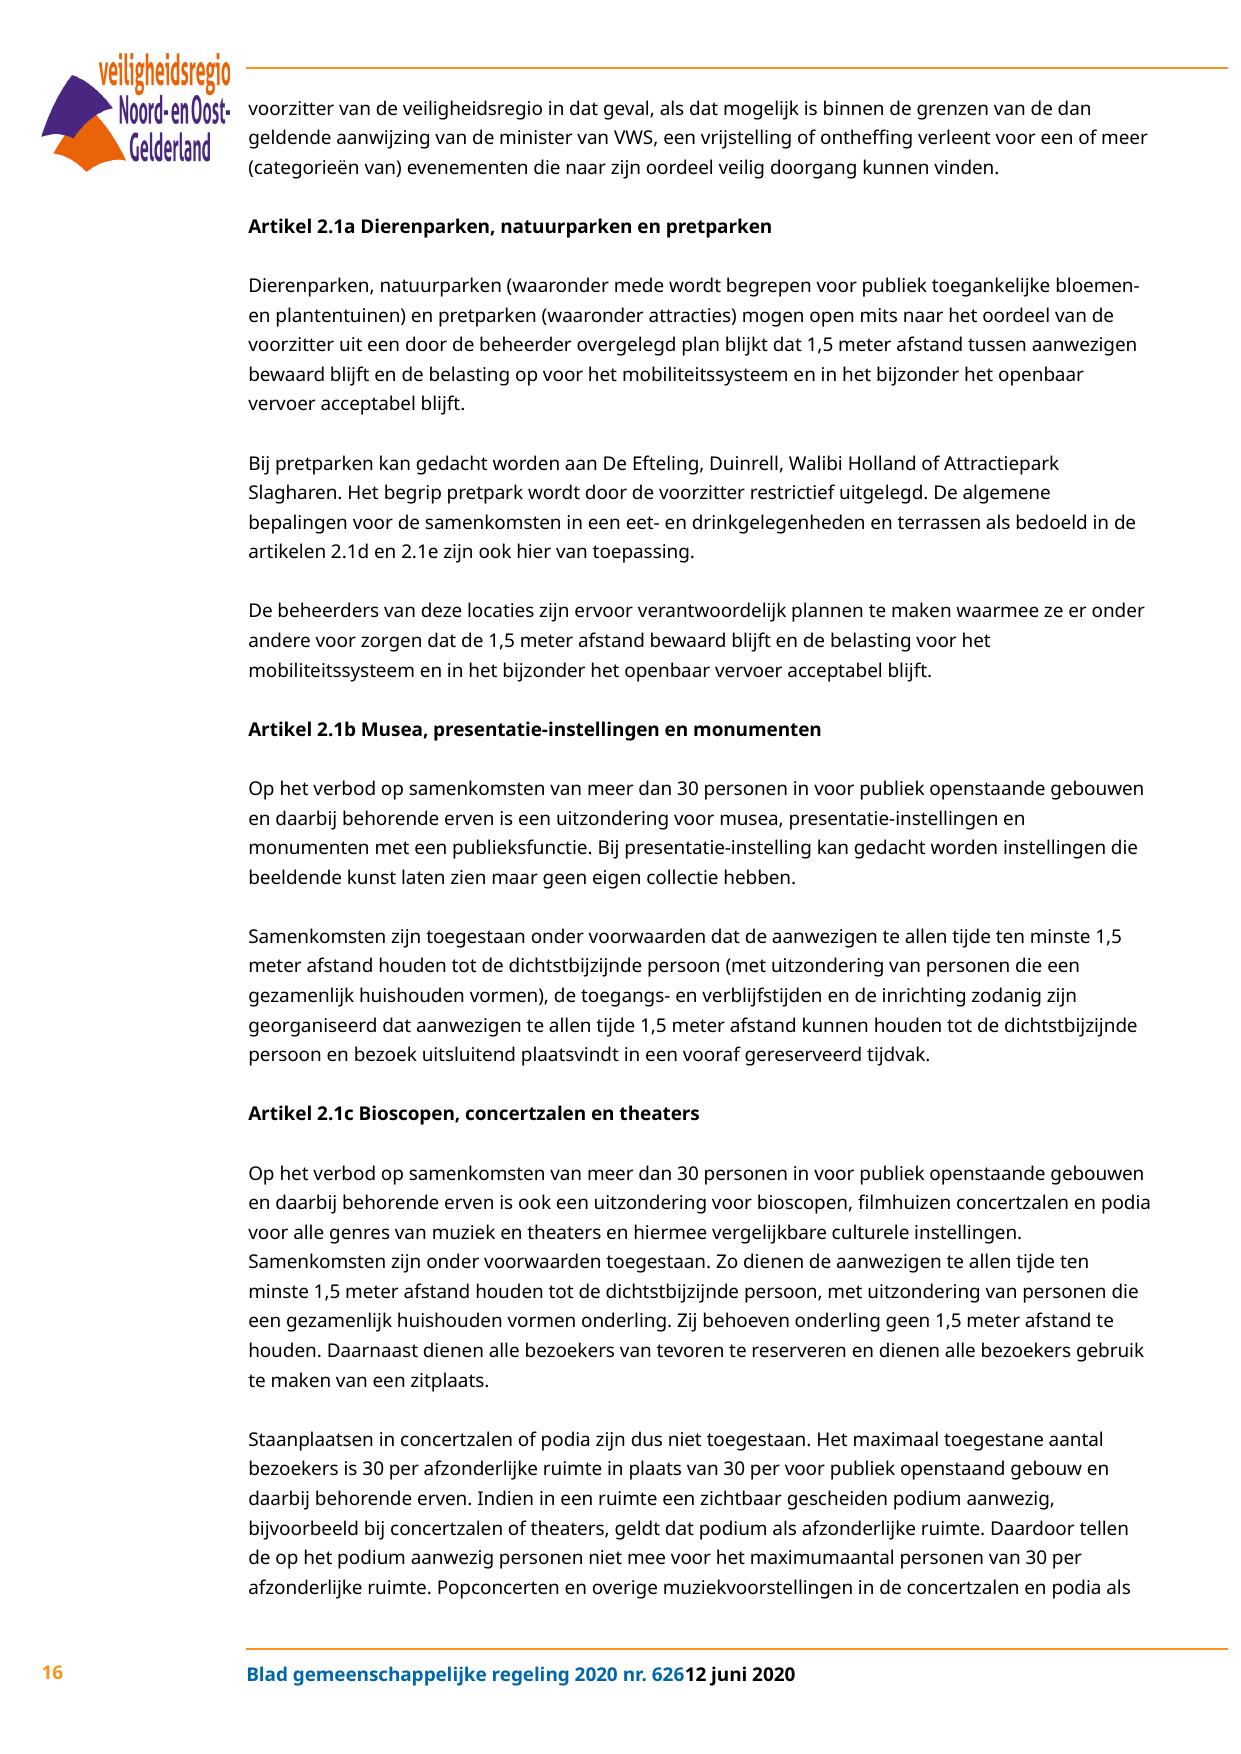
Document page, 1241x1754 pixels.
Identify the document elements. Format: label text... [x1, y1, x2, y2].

text Op het verbod op samenkomsten van meer dan 30 personen in voor publiek openstaande gebouwen en daarbij behorende erven is een uitzondering voor musea, presentatie-instellingen en monumenten met een publieksfunctie. Bij presentatie-instelling kan gedacht worden instellingen die beeldende kunst laten zien maar geen eigen collectie hebben. [248, 775, 1152, 890]
text Artikel 2.1b Musea, presentatie-instellingen en monumenten [248, 716, 1152, 742]
text Artikel 2.1a Dierenparken, natuurparken en pretparken [248, 213, 1152, 239]
text Op het verbod op samenkomsten van meer dan 30 personen in voor publiek openstaande gebouwen en daarbij behorende erven is ook een uitzondering voor bioscopen, filmhuizen concertzalen en podia voor alle genres van muziek en theaters en hiermee vergelijkbare culturele instellingen. Samenkomsten zijn onder voorwaarden toegestaan. Zo dienen de aanwezigen te allen tijde ten minste 1,5 meter afstand houden tot de dichtstbijzijnde persoon, met uitzondering van personen die een gezamenlijk huishouden vormen onderling. Zij behoeven onderling geen 1,5 meter afstand te houden. Daarnaast dienen alle bezoekers van tevoren te reserveren en dienen alle bezoekers gebruik te maken van een zitplaats. [248, 1160, 1152, 1393]
text Dierenparken, natuurparken (waaronder mede wordt begrepen voor publiek toegankelijke bloemen- en plantentuinen) en pretparken (waaronder attracties) mogen open mits naar het oordeel van de voorzitter uit een door de beheerder overgelegd plan blijkt dat 1,5 meter afstand tussen aanwezigen bewaard blijft en de belasting op voor het mobiliteitssysteem en in het bijzonder het openbaar vervoer acceptabel blijft. [248, 272, 1152, 416]
text Samenkomsten zijn toegestaan onder voorwaarden dat de aanwezigen te allen tijde ten minste 1,5 meter afstand houden tot de dichtstbijzijnde persoon (met uitzondering van personen die een gezamenlijk huishouden vormen), de toegangs- en verblijfstijden en de inrichting zodanig zijn georganiseerd dat aanwezigen te allen tijde 1,5 meter afstand kunnen houden tot de dichtstbijzijnde persoon en bezoek uitsluitend plaatsvindt in een vooraf gereserveerd tijdvak. [248, 923, 1152, 1067]
text voorzitter van de veiligheidsregio in dat geval, als dat mogelijk is binnen de grenzen van de dan geldende aanwijzing van de minister van VWS, een vrijstelling of ontheffing verleent voor een of meer (categorieën van) evenementen die naar zijn oordeel veilig doorgang kunnen vinden. [248, 95, 1152, 180]
picture [41, 47, 231, 172]
text Bij pretparken kan gedacht worden aan De Efteling, Duinrell, Walibi Holland of Attractiepark Slagharen. Het begrip pretpark wordt door de voorzitter restrictief uitgelegd. De algemene bepalingen voor de samenkomsten in een eet- en drinkgelegenheden en terrassen als bedoeld in de artikelen 2.1d en 2.1e zijn ook hier van toepassing. [248, 450, 1152, 564]
text Artikel 2.1c Bioscopen, concertzalen en theaters [248, 1101, 1152, 1126]
text Staanplaatsen in concertzalen of podia zijn dus niet toegestaan. Het maximaal toegestane aantal bezoekers is 30 per afzonderlijke ruimte in plaats van 30 per voor publiek openstaand gebouw en daarbij behorende erven. Indien in een ruimte een zichtbaar gescheiden podium aanwezig, bijvoorbeeld bij concertzalen of theaters, geldt dat podium als afzonderlijke ruimte. Daardoor tellen de op het podium aanwezig personen niet mee voor het maximumaantal personen van 30 per afzonderlijke ruimte. Popconcerten en overige muziekvoorstellingen in de concertzalen en podia als [248, 1426, 1152, 1600]
text De beheerders van deze locaties zijn ervoor verantwoordelijk plannen te maken waarmee ze er onder andere voor zorgen dat de 1,5 meter afstand bewaard blijft en de belasting voor het mobiliteitssysteem en in het bijzonder het openbaar vervoer acceptabel blijft. [248, 598, 1152, 683]
